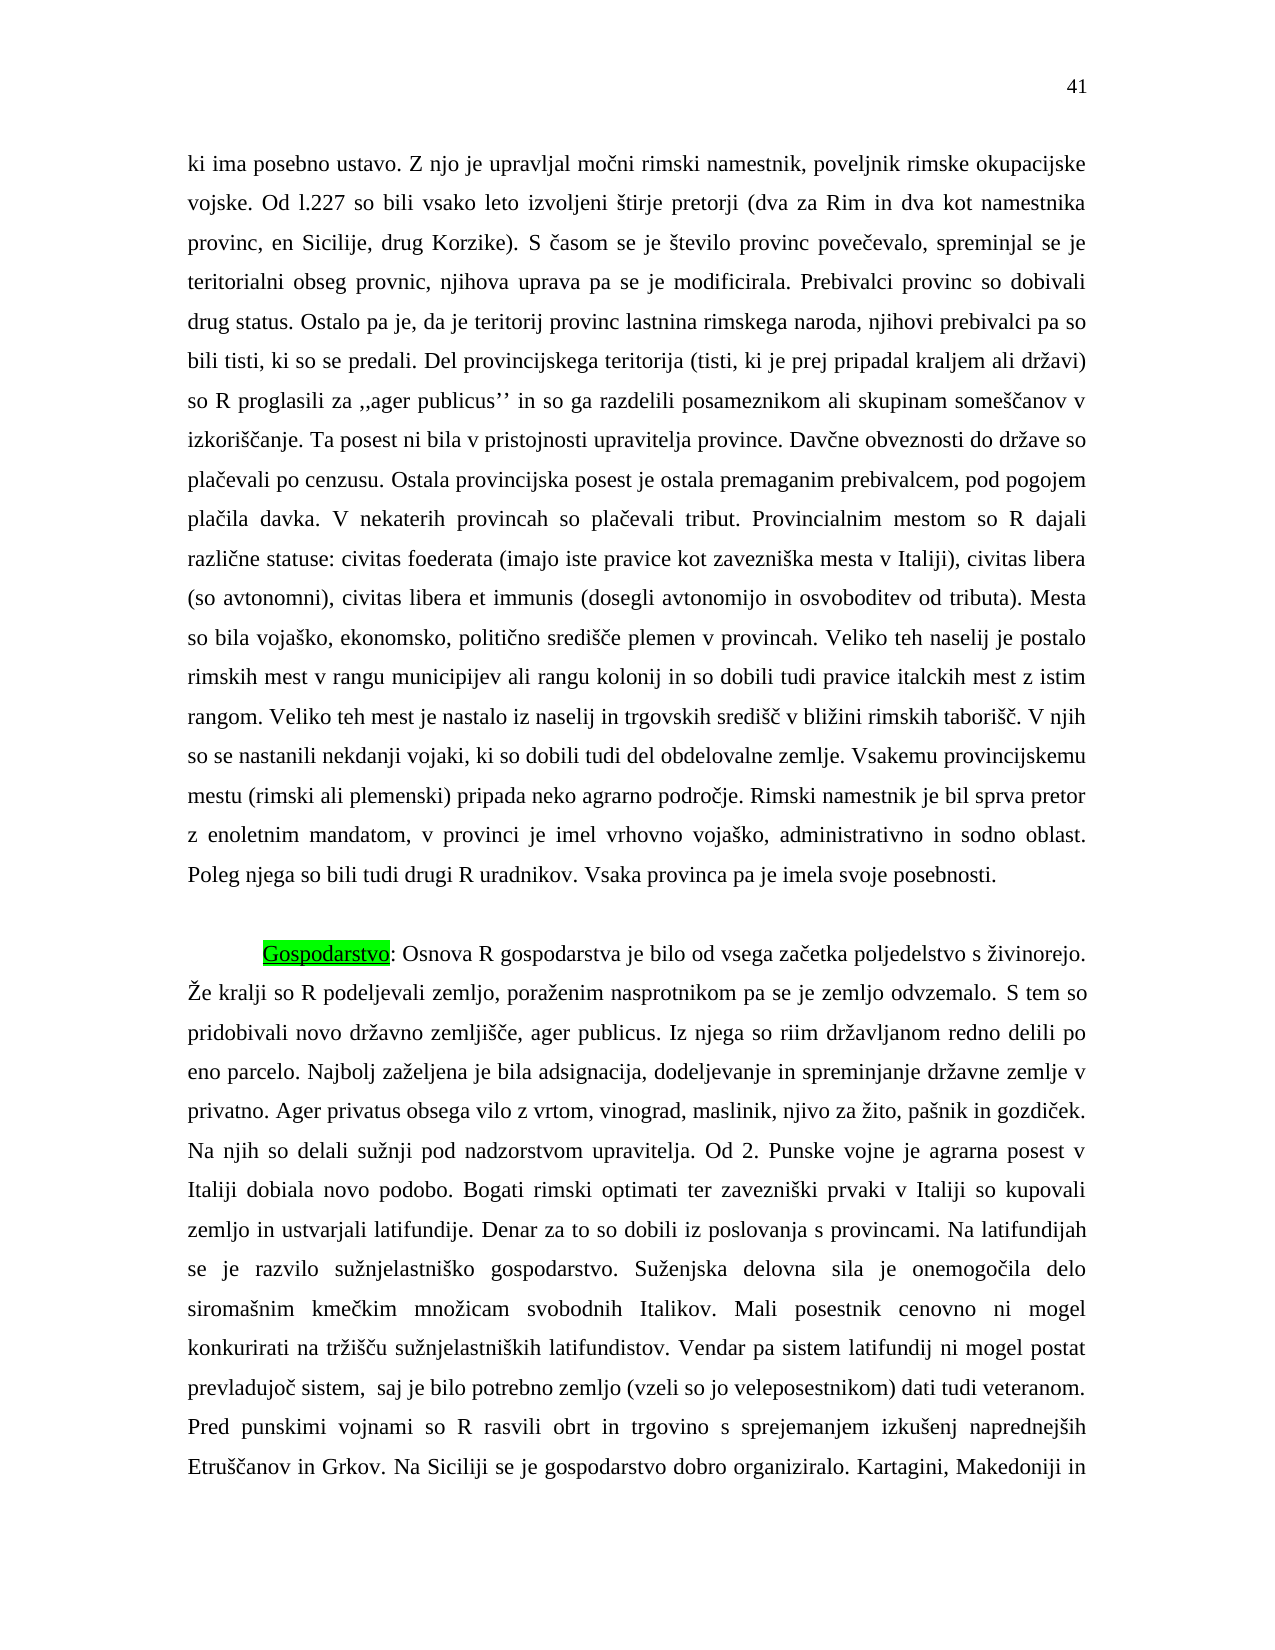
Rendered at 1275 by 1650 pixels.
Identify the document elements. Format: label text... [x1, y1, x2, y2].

text ki ima posebno ustavo. Z njo je upravljal močni rimski namestnik, poveljnik rimske okupacijske vojske. Od l.227 so bili vsako leto izvoljeni štirje pretorji (dva za Rim in dva kot namestnika provinc, en Sicilije, drug Korzike). S časom se je število provinc povečevalo, spreminjal se je teritorialni obseg provnic, njihova uprava pa se je modificirala. Prebivalci provinc so dobivali drug status. Ostalo pa je, da je teritorij provinc lastnina rimskega naroda, njihovi prebivalci pa so bili tisti, ki so se predali. Del provincijskega teritorija (tisti, ki je prej pripadal kraljem ali državi) so R proglasili za ,,ager publicus’’ in so ga razdelili posameznikom ali skupinam someščanov v izkoriščanje. Ta posest ni bila v pristojnosti upravitelja province. Davčne obveznosti do države so plačevali po cenzusu. Ostala provincijska posest je ostala premaganim prebivalcem, pod pogojem plačila davka. V nekaterih provincah so plačevali tribut. Provincialnim mestom so R dajali različne statuse: civitas foederata (imajo iste pravice kot zavezniška mesta v Italiji), civitas libera (so avtonomni), civitas libera et immunis (dosegli avtonomijo in osvoboditev od tributa). Mesta so bila vojaško, ekonomsko, politično središče plemen v provincah. Veliko teh naselij je postalo rimskih mest v rangu municipijev ali rangu kolonij in so dobili tudi pravice italckih mest z istim rangom. Veliko teh mest je nastalo iz naselij in trgovskih središč v bližini rimskih taborišč. V njih so se nastanili nekdanji vojaki, ki so dobili tudi del obdelovalne zemlje. Vsakemu provincijskemu mestu (rimski ali plemenski) pripada neko agrarno področje. Rimski namestnik je bil sprva pretor z enoletnim mandatom, v provinci je imel vrhovno vojaško, administrativno in sodno oblast. Poleg njega so bili tudi drugi R uradnikov. Vsaka provinca pa je imela svoje posebnosti. [187, 150, 1087, 887]
text Gospodarstvo: Osnova R gospodarstva je bilo od vsega začetka poljedelstvo s živinorejo. Že kralji so R podeljevali zemljo, poraženim nasprotnikom pa se je zemljo odvzemalo. S tem so pridobivali novo državno zemljišče, ager publicus. Iz njega so riim državljanom redno delili po eno parcelo. Najbolj zaželjena je bila adsignacija, dodeljevanje in spreminjanje državne zemlje v privatno. Ager privatus obsega vilo z vrtom, vinograd, maslinik, njivo za žito, pašnik in gozdiček. Na njih so delali sužnji pod nadzorstvom upravitelja. Od 2. Punske vojne je agrarna posest v Italiji dobiala novo podobo. Bogati rimski optimati ter zavezniški prvaki v Italiji so kupovali zemljo in ustvarjali latifundije. Denar za to so dobili iz poslovanja s provincami. Na latifundijah se je razvilo sužnjelastniško gospodarstvo. Suženjska delovna sila je onemogočila delo siromašnim kmečkim množicam svobodnih Italikov. Mali posestnik cenovno ni mogel konkurirati na tržišču sužnjelastniških latifundistov. Vendar pa sistem latifundij ni mogel postat prevladujoč sistem, saj je bilo potrebno zemljo (vzeli so jo veleposestnikom) dati tudi veteranom. Pred punskimi vojnami so R rasvili obrt in trgovino s sprejemanjem izkušenj naprednejših Etruščanov in Grkov. Na Siciliji se je gospodarstvo dobro organiziralo. Kartagini, Makedoniji in [187, 939, 1087, 1479]
